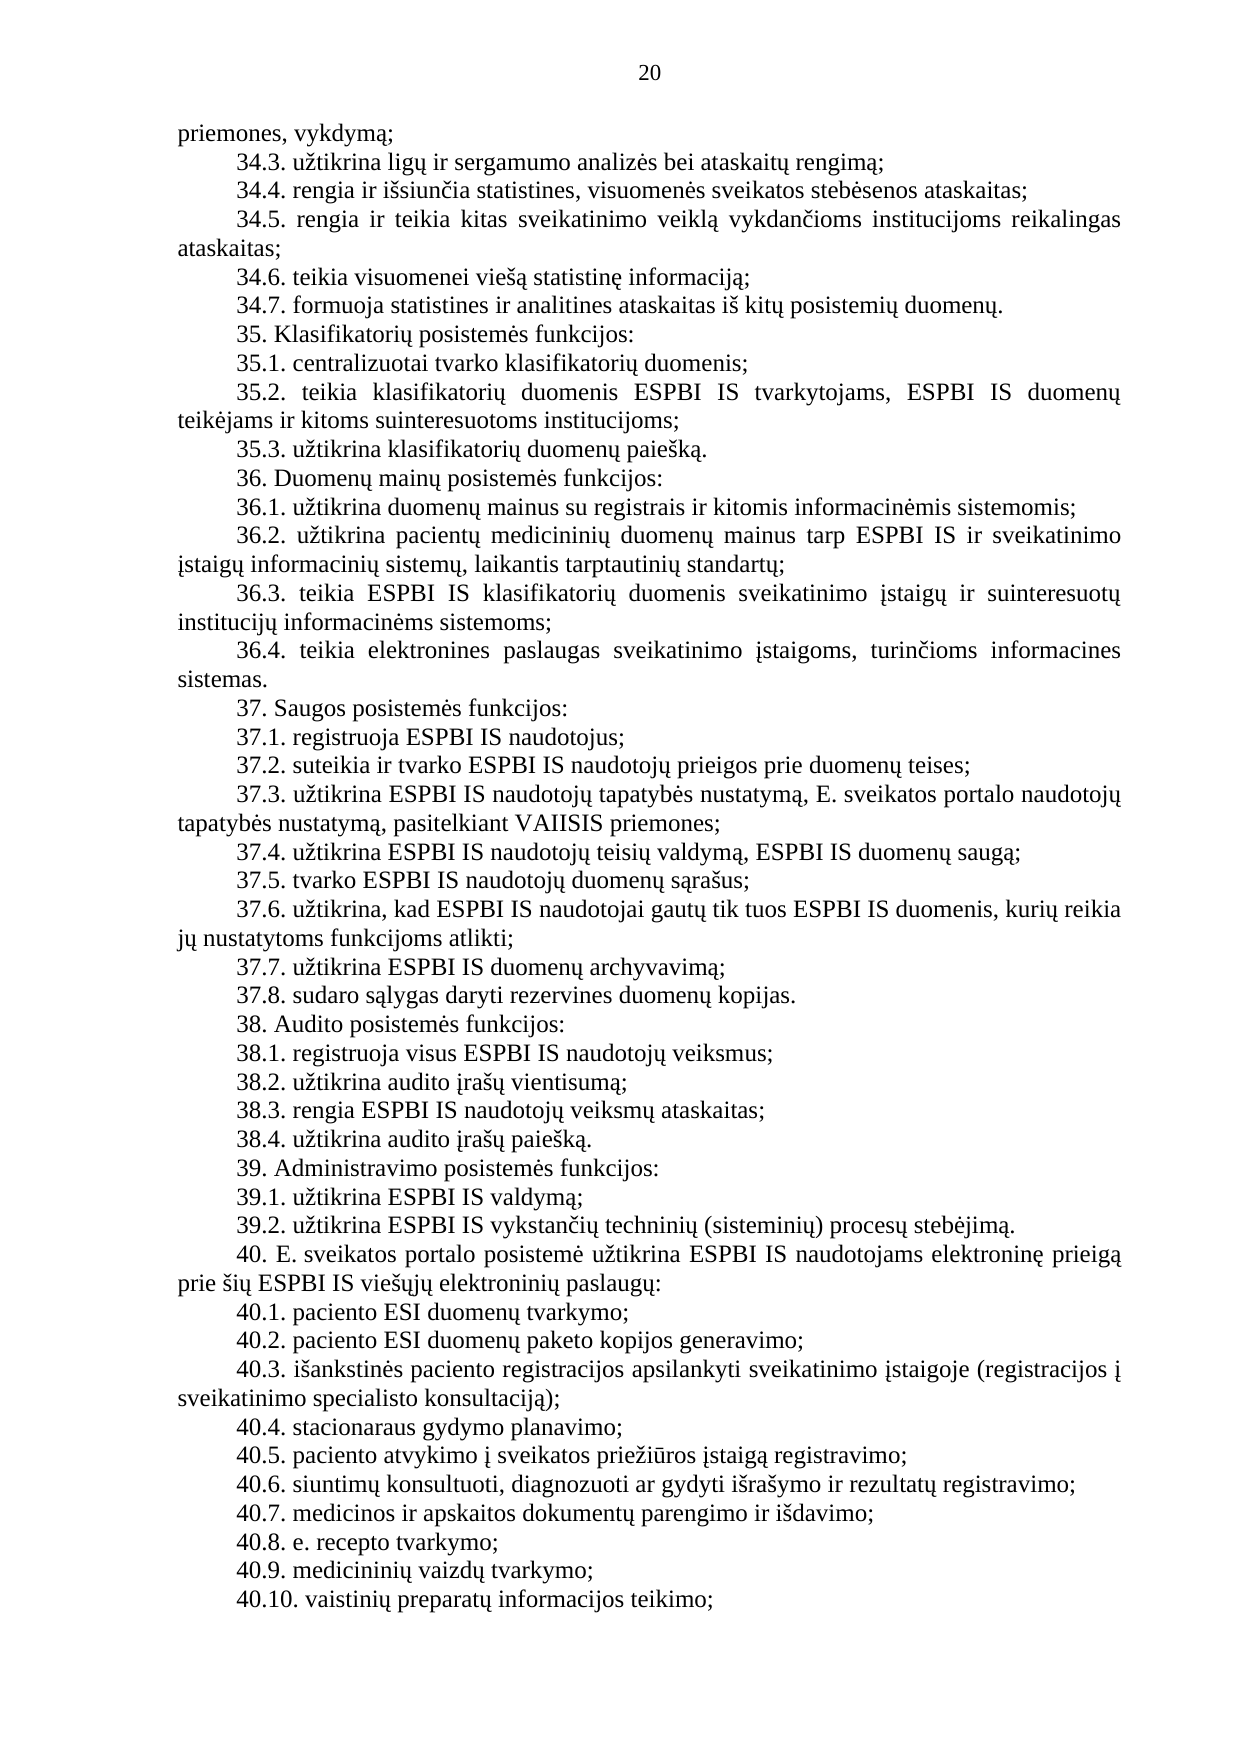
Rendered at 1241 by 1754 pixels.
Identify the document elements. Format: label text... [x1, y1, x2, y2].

text 37.1. registruoja ESPBI IS naudotojus; [177, 722, 1122, 751]
text 38.2. užtikrina audito įrašų vientisumą; [177, 1067, 1122, 1096]
text 40.10. vaistinių preparatų informacijos teikimo; [177, 1584, 1122, 1613]
text 37.6. užtikrina, kad ESPBI IS naudotojai gautų tik tuos ESPBI IS duomenis, kurių reikia jų nustatytoms funkcijoms atlikti; [177, 894, 1122, 952]
text 40.5. paciento atvykimo į sveikatos priežiūros įstaigą registravimo; [177, 1441, 1122, 1469]
text 40.7. medicinos ir apskaitos dokumentų parengimo ir išdavimo; [177, 1498, 1122, 1527]
text 37.5. tvarko ESPBI IS naudotojų duomenų sąrašus; [177, 866, 1122, 894]
text 37.4. užtikrina ESPBI IS naudotojų teisių valdymą, ESPBI IS duomenų saugą; [177, 837, 1122, 866]
text 38.4. užtikrina audito įrašų paiešką. [177, 1124, 1122, 1153]
text 34.6. teikia visuomenei viešą statistinę informaciją; [177, 262, 1122, 291]
text 37.8. sudaro sąlygas daryti rezervines duomenų kopijas. [177, 981, 1122, 1009]
text 35.2. teikia klasifikatorių duomenis ESPBI IS tvarkytojams, ESPBI IS duomenų teikėjams ir kitoms suinteresuotoms institucijoms; [177, 377, 1122, 434]
text 36. Duomenų mainų posistemės funkcijos: [177, 463, 1122, 492]
text 36.1. užtikrina duomenų mainus su registrais ir kitomis informacinėmis sistemomis; [177, 492, 1122, 521]
text 35.3. užtikrina klasifikatorių duomenų paiešką. [177, 434, 1122, 463]
text 40.3. išankstinės paciento registracijos apsilankyti sveikatinimo įstaigoje (registracijos į sveikatinimo specialisto konsultaciją); [177, 1354, 1122, 1412]
text 38.1. registruoja visus ESPBI IS naudotojų veiksmus; [177, 1038, 1122, 1067]
text 38. Audito posistemės funkcijos: [177, 1009, 1122, 1038]
text 36.2. užtikrina pacientų medicininių duomenų mainus tarp ESPBI IS ir sveikatinimo įstaigų informacinių sistemų, laikantis tarptautinių standartų; [177, 521, 1122, 578]
text 40.6. siuntimų konsultuoti, diagnozuoti ar gydyti išrašymo ir rezultatų registravimo; [177, 1469, 1122, 1498]
text 36.3. teikia ESPBI IS klasifikatorių duomenis sveikatinimo įstaigų ir suinteresuotų institucijų informacinėms sistemoms; [177, 578, 1122, 636]
text 36.4. teikia elektronines paslaugas sveikatinimo įstaigoms, turinčioms informacines sistemas. [177, 636, 1122, 693]
text 35.1. centralizuotai tvarko klasifikatorių duomenis; [177, 348, 1122, 377]
text priemones, vykdymą; [177, 118, 1122, 147]
text 40.8. e. recepto tvarkymo; [177, 1527, 1122, 1556]
text 38.3. rengia ESPBI IS naudotojų veiksmų ataskaitas; [177, 1096, 1122, 1124]
text 40.2. paciento ESI duomenų paketo kopijos generavimo; [177, 1326, 1122, 1354]
text 37.3. užtikrina ESPBI IS naudotojų tapatybės nustatymą, E. sveikatos portalo naudotojų tapatybės nustatymą, pasitelkiant VAIISIS priemones; [177, 779, 1122, 837]
text 34.4. rengia ir išsiunčia statistines, visuomenės sveikatos stebėsenos ataskaitas; [177, 176, 1122, 204]
text 39.2. užtikrina ESPBI IS vykstančių techninių (sisteminių) procesų stebėjimą. [177, 1211, 1122, 1239]
text 40.1. paciento ESI duomenų tvarkymo; [177, 1297, 1122, 1326]
text 34.5. rengia ir teikia kitas sveikatinimo veiklą vykdančioms institucijoms reikalingas ataskaitas; [177, 204, 1122, 262]
text 39.1. užtikrina ESPBI IS valdymą; [177, 1182, 1122, 1211]
text 40.4. stacionaraus gydymo planavimo; [177, 1412, 1122, 1441]
text 39. Administravimo posistemės funkcijos: [177, 1153, 1122, 1182]
text 37.7. užtikrina ESPBI IS duomenų archyvavimą; [177, 952, 1122, 981]
text 35. Klasifikatorių posistemės funkcijos: [177, 319, 1122, 348]
text 34.7. formuoja statistines ir analitines ataskaitas iš kitų posistemių duomenų. [177, 291, 1122, 319]
text 37. Saugos posistemės funkcijos: [177, 693, 1122, 722]
text 34.3. užtikrina ligų ir sergamumo analizės bei ataskaitų rengimą; [177, 147, 1122, 176]
text 40.9. medicininių vaizdų tvarkymo; [177, 1556, 1122, 1584]
text 37.2. suteikia ir tvarko ESPBI IS naudotojų prieigos prie duomenų teises; [177, 751, 1122, 779]
text 40. E. sveikatos portalo posistemė užtikrina ESPBI IS naudotojams elektroninę prieigą prie šių ESPBI IS viešųjų elektroninių paslaugų: [177, 1239, 1122, 1297]
